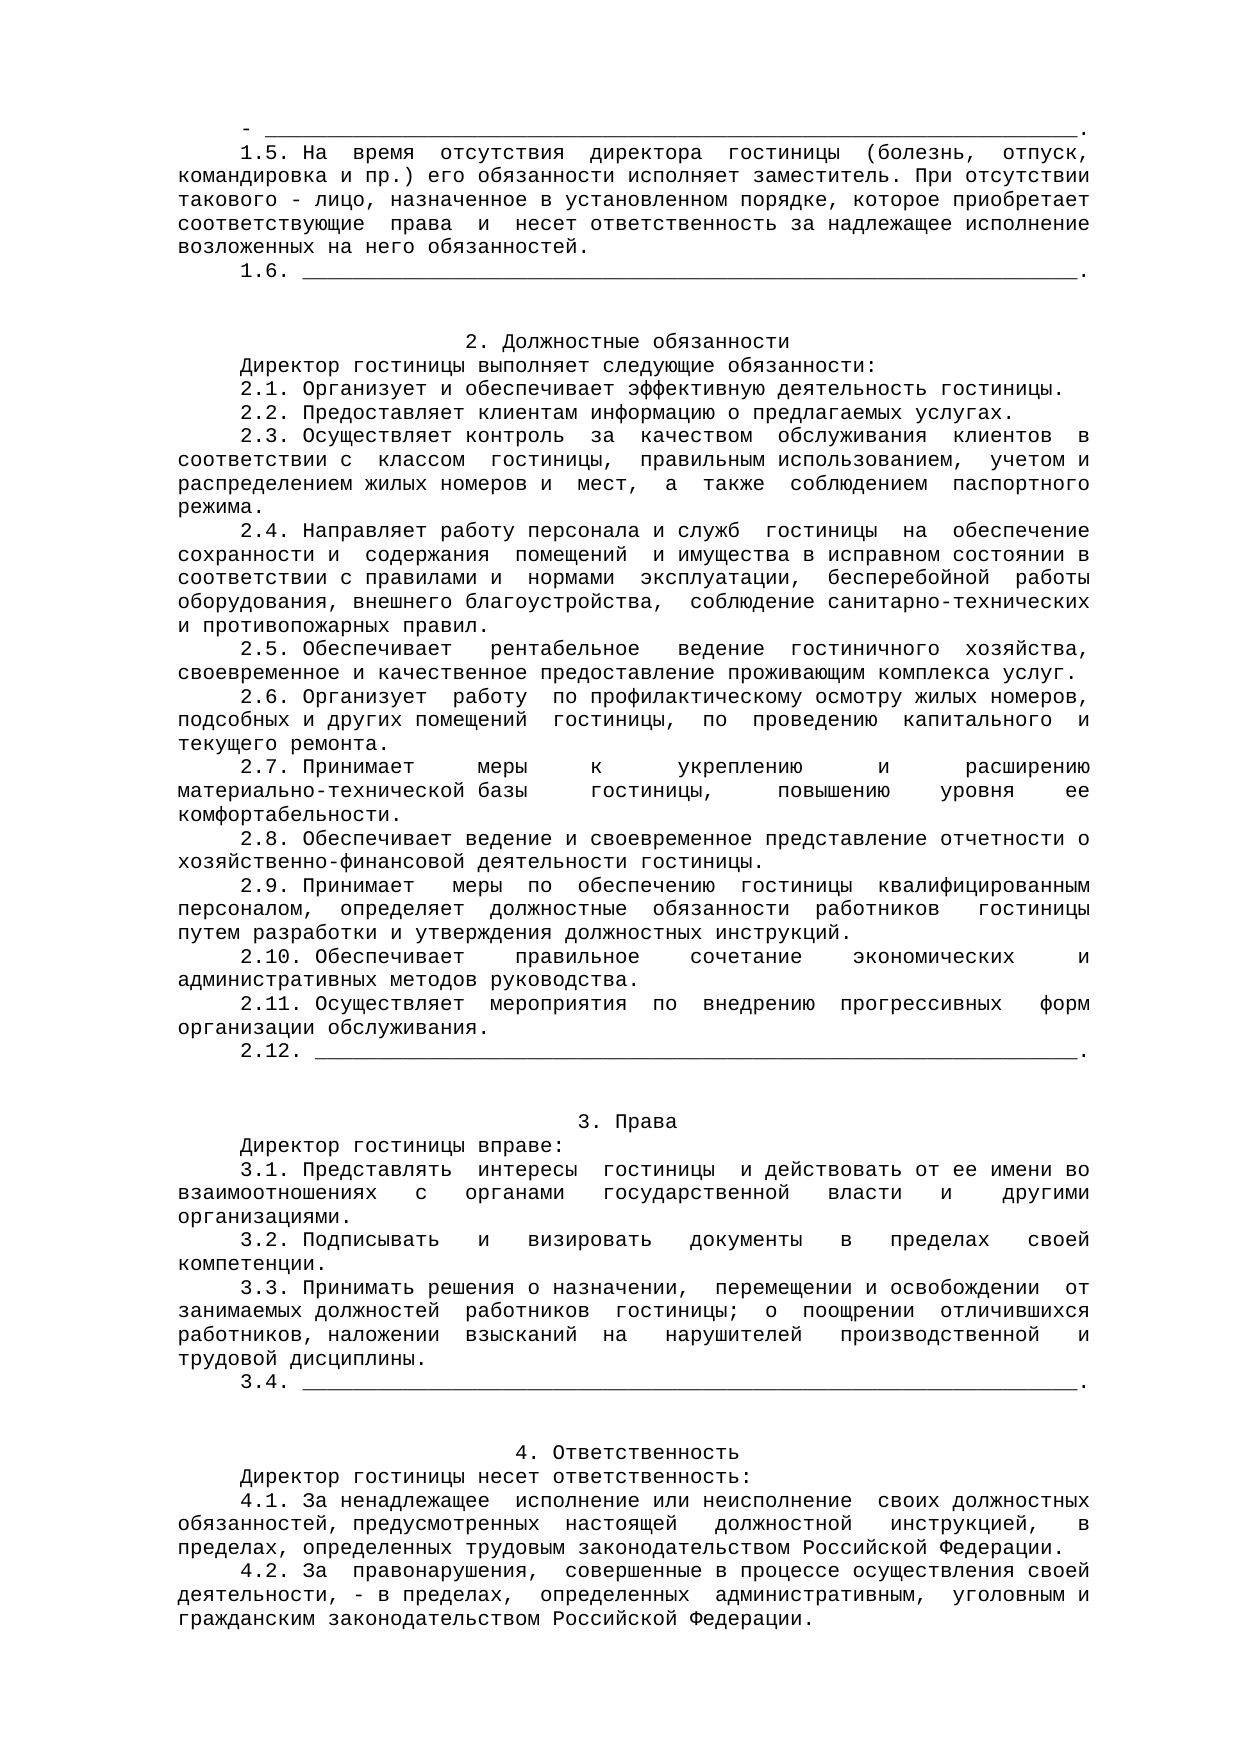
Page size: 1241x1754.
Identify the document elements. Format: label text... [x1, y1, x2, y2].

text возложенных на него обязанностей. [177, 236, 1152, 260]
text 3.3. Принимать решения о назначении, перемещении и освобождении от [177, 1277, 1152, 1300]
text Директор гостиницы вправе: [177, 1135, 1152, 1158]
text 2.2. Предоставляет клиентам информацию о предлагаемых услугах. [177, 402, 1152, 426]
text 4. Ответственность [177, 1442, 1152, 1466]
text гражданским законодательством Российской Федерации. [177, 1608, 1152, 1631]
text такового - лицо, назначенное в установленном порядке, которое приобретает [177, 189, 1152, 213]
text 2.10. Обеспечивает правильное сочетание экономических и [177, 946, 1152, 969]
text 3.4. ______________________________________________________________. [177, 1371, 1152, 1395]
text сохранности и содержания помещений и имущества в исправном состоянии в [177, 544, 1152, 567]
text 2.3. Осуществляет контроль за качеством обслуживания клиентов в [177, 426, 1152, 449]
text организациями. [177, 1206, 1152, 1229]
text 2.11. Осуществляет мероприятия по внедрению прогрессивных форм [177, 993, 1152, 1017]
text 2.7. Принимает меры к укреплению и расширению [177, 757, 1152, 780]
text деятельности, - в пределах, определенных административным, уголовным и [177, 1584, 1152, 1608]
text путем разработки и утверждения должностных инструкций. [177, 922, 1152, 946]
text персоналом, определяет должностные обязанности работников гостиницы [177, 898, 1152, 922]
text 2.1. Организует и обеспечивает эффективную деятельность гостиницы. [177, 378, 1152, 402]
text распределением жилых номеров и мест, а также соблюдением паспортного [177, 473, 1152, 496]
text своевременное и качественное предоставление проживающим комплекса услуг. [177, 662, 1152, 686]
text 2.12. _____________________________________________________________. [177, 1040, 1152, 1064]
text 2.8. Обеспечивает ведение и своевременное представление отчетности о [177, 827, 1152, 851]
text 3.1. Представлять интересы гостиницы и действовать от ее имени во [177, 1158, 1152, 1182]
text комфортабельности. [177, 804, 1152, 827]
text трудовой дисциплины. [177, 1348, 1152, 1371]
text 2.4. Направляет работу персонала и служб гостиницы на обеспечение [177, 520, 1152, 544]
text 3. Права [177, 1111, 1152, 1135]
text 2.9. Принимает меры по обеспечению гостиницы квалифицированным [177, 875, 1152, 898]
text 4.1. За ненадлежащее исполнение или неисполнение своих должностных [177, 1489, 1152, 1513]
text оборудования, внешнего благоустройства, соблюдение санитарно-технических [177, 591, 1152, 615]
text пределах, определенных трудовым законодательством Российской Федерации. [177, 1537, 1152, 1561]
text обязанностей, предусмотренных настоящей должностной инструкцией, в [177, 1513, 1152, 1537]
text материально-технической базы гостиницы, повышению уровня ее [177, 780, 1152, 804]
text 2.5. Обеспечивает рентабельное ведение гостиничного хозяйства, [177, 638, 1152, 662]
text занимаемых должностей работников гостиницы; о поощрении отличившихся [177, 1300, 1152, 1324]
text и противопожарных правил. [177, 615, 1152, 638]
text подсобных и других помещений гостиницы, по проведению капитального и [177, 709, 1152, 733]
text 3.2. Подписывать и визировать документы в пределах своей [177, 1229, 1152, 1253]
text административных методов руководства. [177, 969, 1152, 993]
text взаимоотношениях с органами государственной власти и другими [177, 1182, 1152, 1206]
text командировка и пр.) его обязанности исполняет заместитель. При отсутствии [177, 165, 1152, 189]
text режима. [177, 496, 1152, 520]
text соответствующие права и несет ответственность за надлежащее исполнение [177, 213, 1152, 236]
text Директор гостиницы несет ответственность: [177, 1466, 1152, 1489]
text хозяйственно-финансовой деятельности гостиницы. [177, 851, 1152, 875]
text Директор гостиницы выполняет следующие обязанности: [177, 354, 1152, 378]
text 1.5. На время отсутствия директора гостиницы (болезнь, отпуск, [177, 142, 1152, 165]
text работников, наложении взысканий на нарушителей производственной и [177, 1324, 1152, 1348]
text организации обслуживания. [177, 1017, 1152, 1040]
text соответствии с классом гостиницы, правильным использованием, учетом и [177, 449, 1152, 473]
text 2.6. Организует работу по профилактическому осмотру жилых номеров, [177, 686, 1152, 709]
text - _________________________________________________________________. [177, 118, 1152, 142]
text компетенции. [177, 1253, 1152, 1277]
text 2. Должностные обязанности [177, 331, 1152, 354]
text 4.2. За правонарушения, совершенные в процессе осуществления своей [177, 1561, 1152, 1584]
text соответствии с правилами и нормами эксплуатации, бесперебойной работы [177, 567, 1152, 591]
text 1.6. ______________________________________________________________. [177, 260, 1152, 284]
text текущего ремонта. [177, 733, 1152, 757]
